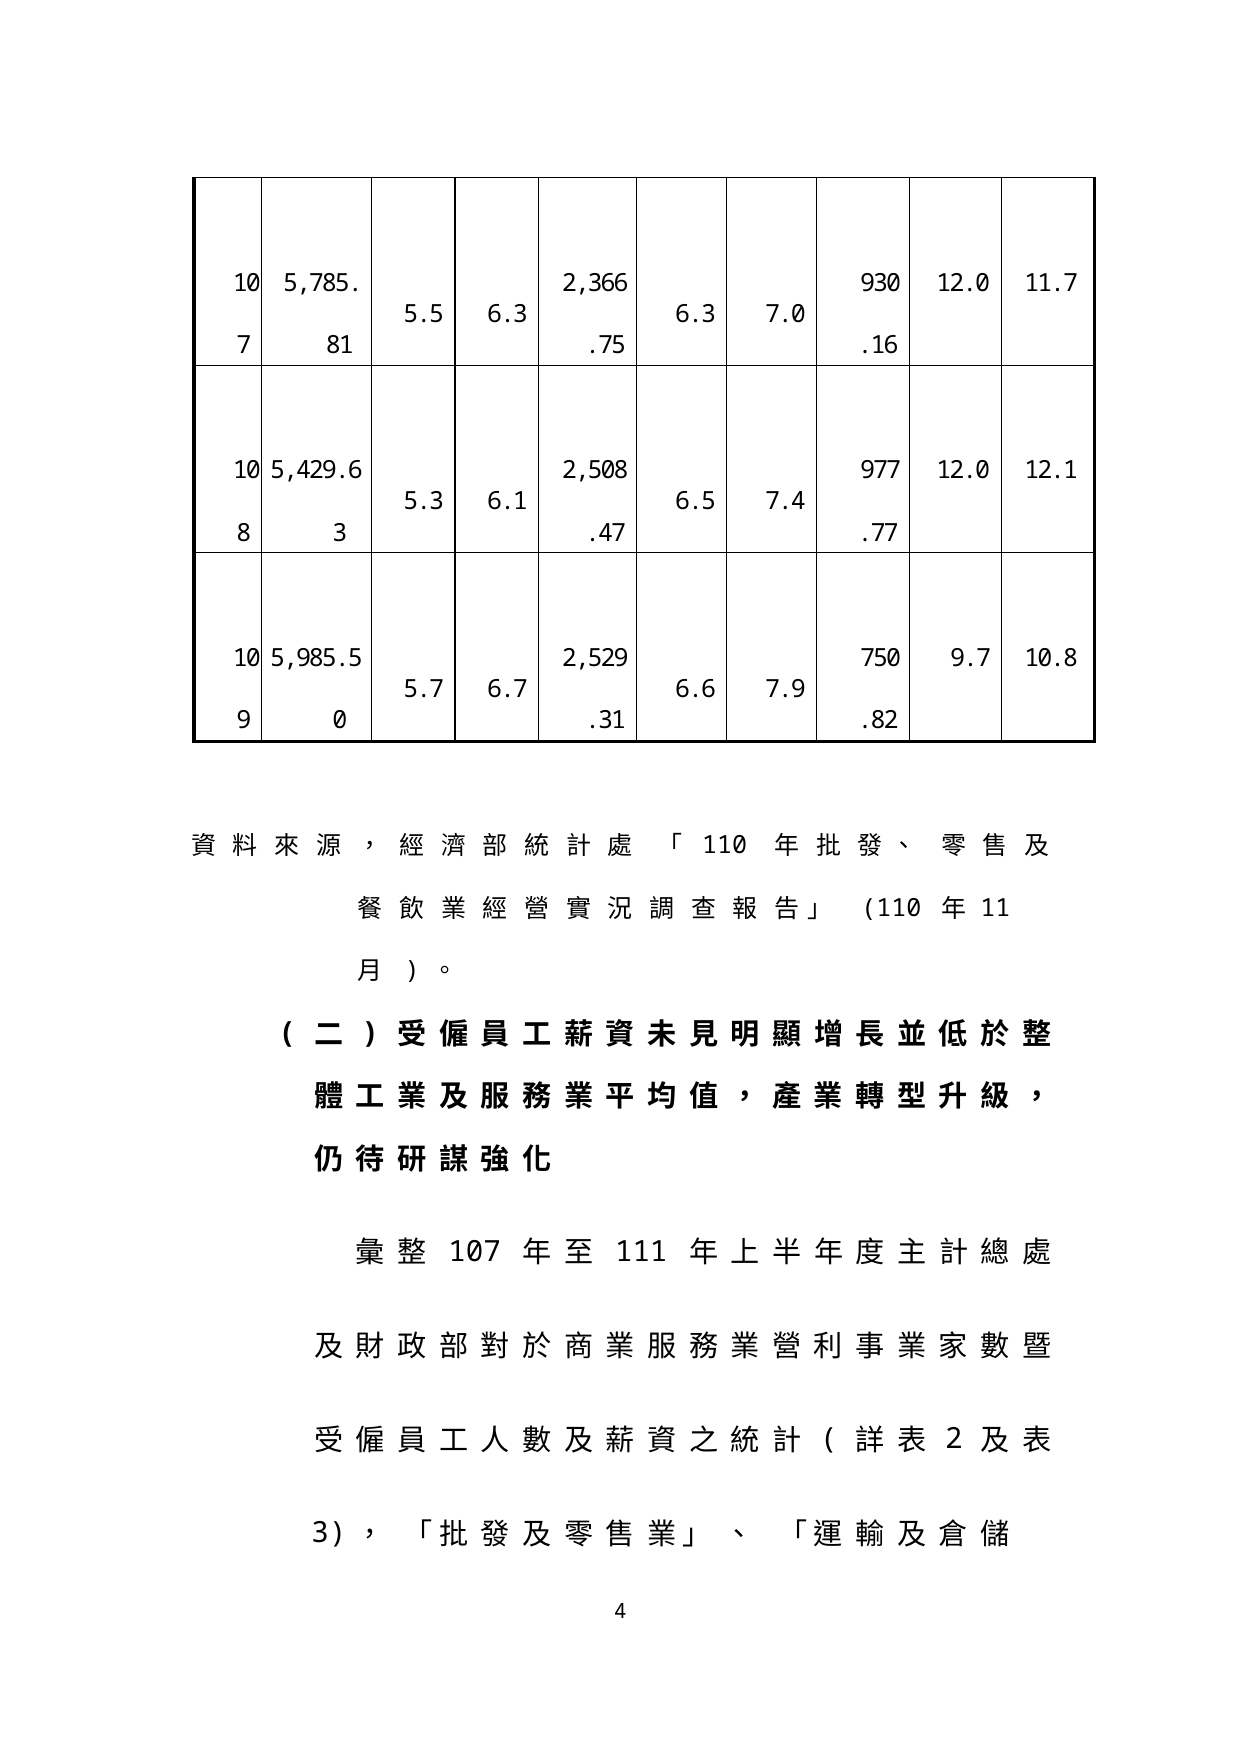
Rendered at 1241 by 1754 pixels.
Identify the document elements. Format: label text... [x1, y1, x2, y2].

table_cell 12.0 [910, 178, 1001, 365]
table_cell 750.82 [817, 553, 909, 740]
table_cell 10.8 [1002, 553, 1093, 740]
table_cell 5.5 [372, 178, 454, 365]
table_cell 2,529.31 [539, 553, 636, 740]
table_cell 12.1 [1002, 366, 1093, 552]
table_cell 12.0 [910, 366, 1001, 552]
table_cell 7.4 [727, 366, 816, 552]
table_cell 930.16 [817, 178, 909, 365]
table_cell 2,508.47 [539, 366, 636, 552]
table_cell 9.7 [910, 553, 1001, 740]
table_cell 6.3 [637, 178, 726, 365]
table_cell 6.5 [637, 366, 726, 552]
table_cell 5,985.50 [262, 553, 371, 740]
table_cell 108 [196, 366, 261, 552]
table_cell 7.9 [727, 553, 816, 740]
text 資料來源，經濟部統計處「110年批發、零售及餐飲業經營實況調查報告」(110年11月)。 [183, 802, 1058, 990]
table_cell 109 [196, 553, 261, 740]
table_cell 5,785.81 [262, 178, 371, 365]
table_cell 11.7 [1002, 178, 1093, 365]
table_cell 5.3 [372, 366, 454, 552]
table_cell 6.1 [456, 366, 538, 552]
table_cell 107 [196, 178, 261, 365]
table_cell 7.0 [727, 178, 816, 365]
table_cell 6.7 [456, 553, 538, 740]
table_cell 977.77 [817, 366, 909, 552]
text (二)受僱員工薪資未見明顯增長並低於整體工業及服務業平均值，產業轉型升級，仍待研謀強化 [242, 990, 1058, 1177]
table_cell 2,366.75 [539, 178, 636, 365]
text 彙整107年至111年上半年度主計總處及財政部對於商業服務業營利事業家數暨受僱員工人數及薪資之統計(詳表2及表3)，「批發及零售業」、「運輸及倉儲 [271, 1177, 1058, 1552]
table_cell 6.3 [456, 178, 538, 365]
table_cell 6.6 [637, 553, 726, 740]
table_cell 5.7 [372, 553, 454, 740]
table_cell 5,429.63 [262, 366, 371, 552]
